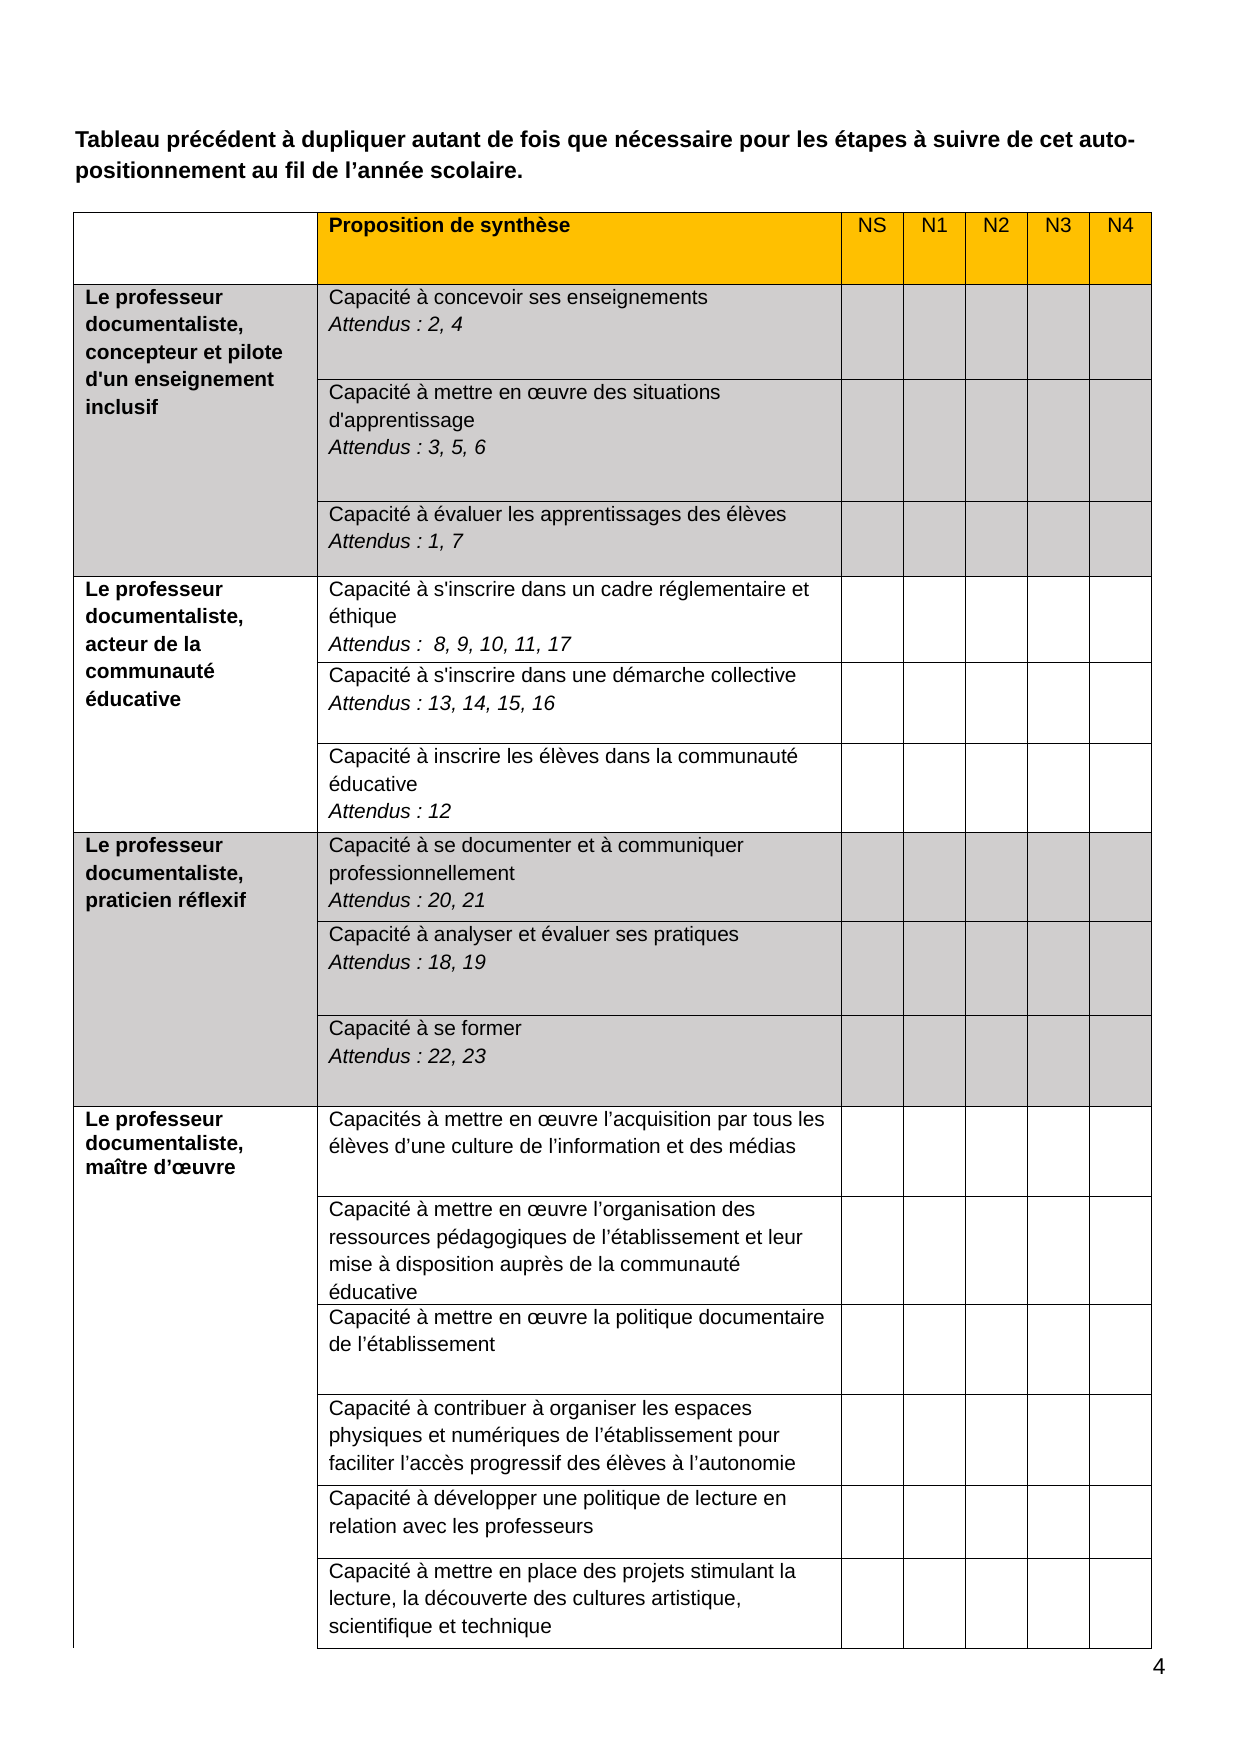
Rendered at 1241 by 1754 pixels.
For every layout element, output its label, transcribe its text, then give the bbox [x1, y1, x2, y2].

table_cell [1028, 1559, 1089, 1648]
table_cell [904, 502, 965, 576]
table_cell Capacité à analyser et évaluer ses pratiques Attendus : 18, 19 [318, 922, 841, 1015]
table_cell [1028, 380, 1089, 501]
table_cell [904, 1395, 965, 1485]
table_cell [966, 1197, 1027, 1304]
table_header [74, 213, 317, 284]
table_cell [1090, 922, 1151, 1015]
table_cell [966, 1486, 1027, 1558]
table_cell [1090, 380, 1151, 501]
table_cell [966, 577, 1027, 662]
table_header NS [842, 213, 903, 284]
table_header Proposition de synthèse [318, 213, 841, 284]
table_cell [904, 663, 965, 743]
table_cell Capacité à mettre en œuvre des situations d'apprentissage Attendus : 3, 5, 6 [318, 380, 841, 501]
table_cell [842, 380, 903, 501]
table_cell [904, 380, 965, 501]
text Tableau précédent à dupliquer autant de fois que nécessaire pour les étapes à suivre de cet auto-positionnement au fil de l’année scolaire. [75, 126, 1165, 183]
table_cell [904, 1305, 965, 1394]
table_cell Capacité à concevoir ses enseignements Attendus : 2, 4 [318, 285, 841, 379]
table_cell Capacité à s'inscrire dans une démarche collective Attendus : 13, 14, 15, 16 [318, 663, 841, 743]
table_cell [966, 663, 1027, 743]
table_cell [1028, 1016, 1089, 1106]
table_header N4 [1090, 213, 1151, 284]
table_cell [842, 663, 903, 743]
table_cell [966, 502, 1027, 576]
table_cell [1028, 922, 1089, 1015]
table_cell [1028, 502, 1089, 576]
table_cell [966, 1559, 1027, 1648]
table_cell [904, 1107, 965, 1196]
table_cell [904, 744, 965, 832]
table_cell [966, 1107, 1027, 1196]
table_cell [904, 577, 965, 662]
table_cell Capacité à évaluer les apprentissages des élèves Attendus : 1, 7 [318, 502, 841, 576]
table_cell [904, 1016, 965, 1106]
table_cell [904, 833, 965, 921]
table_cell Capacité à mettre en œuvre l’organisation des ressources pédagogiques de l’établissement et leur mise à disposition auprès de la communauté éducative [318, 1197, 841, 1304]
table_cell [842, 577, 903, 662]
table_cell [966, 1395, 1027, 1485]
table_cell [842, 1107, 903, 1196]
table_cell [1090, 1107, 1151, 1196]
table_cell [904, 1559, 965, 1648]
table_cell Capacité à inscrire les élèves dans la communauté éducative Attendus : 12 [318, 744, 841, 832]
table_cell Capacité à mettre en place des projets stimulant la lecture, la découverte des cultures artistique, scientifique et technique [318, 1559, 841, 1648]
table_cell [842, 502, 903, 576]
table_cell [1028, 1107, 1089, 1196]
table_cell [1090, 502, 1151, 576]
table_cell [842, 744, 903, 832]
table_header N1 [904, 213, 965, 284]
table_cell Capacité à se documenter et à communiquer professionnellement Attendus : 20, 21 [318, 833, 841, 921]
table_cell [1028, 577, 1089, 662]
table_cell [904, 1197, 965, 1304]
table_cell [1028, 663, 1089, 743]
table_cell [1090, 744, 1151, 832]
table_cell Capacité à s'inscrire dans un cadre réglementaire et éthique Attendus : 8, 9, 10, 11, 17 [318, 577, 841, 662]
table_cell [1090, 1197, 1151, 1304]
table_cell [842, 285, 903, 379]
table_cell Capacités à mettre en œuvre l’acquisition par tous les élèves d’une culture de l’information et des médias [318, 1107, 841, 1196]
table_cell Le professeur documentaliste, maître d’œuvre [74, 1107, 317, 1648]
table_header N3 [1028, 213, 1089, 284]
table_cell [966, 1305, 1027, 1394]
table_cell [842, 1197, 903, 1304]
table_cell [1090, 577, 1151, 662]
table_cell Le professeur documentaliste, acteur de la communauté éducative [74, 577, 317, 832]
table_cell [842, 1486, 903, 1558]
table_cell [1028, 1486, 1089, 1558]
table_cell Capacité à mettre en œuvre la politique documentaire de l’établissement [318, 1305, 841, 1394]
table_cell [904, 1486, 965, 1558]
table_cell [1090, 1559, 1151, 1648]
table_cell [1090, 833, 1151, 921]
table_cell Capacité à contribuer à organiser les espaces physiques et numériques de l’établissement pour faciliter l’accès progressif des élèves à l’autonomie [318, 1395, 841, 1485]
table_cell [966, 285, 1027, 379]
table_cell Capacité à se former Attendus : 22, 23 [318, 1016, 841, 1106]
table_cell [1090, 1486, 1151, 1558]
table_cell [966, 744, 1027, 832]
table_cell [1028, 1395, 1089, 1485]
table_cell Capacité à développer une politique de lecture en relation avec les professeurs [318, 1486, 841, 1558]
table_cell [904, 285, 965, 379]
table_cell [904, 922, 965, 1015]
table_cell [842, 1016, 903, 1106]
table_cell [1028, 833, 1089, 921]
table_cell [1028, 285, 1089, 379]
table_cell [1090, 1395, 1151, 1485]
table_cell [1028, 1197, 1089, 1304]
table_cell [1090, 1016, 1151, 1106]
table_cell [842, 833, 903, 921]
table_cell Le professeur documentaliste, concepteur et pilote d'un enseignement inclusif [74, 285, 317, 576]
table_cell Le professeur documentaliste, praticien réflexif [74, 833, 317, 1106]
table_cell [966, 922, 1027, 1015]
table_cell [842, 1395, 903, 1485]
table_cell [842, 1305, 903, 1394]
table_cell [842, 1559, 903, 1648]
table_cell [1090, 663, 1151, 743]
table_cell [842, 922, 903, 1015]
table_cell [966, 833, 1027, 921]
table_cell [1028, 1305, 1089, 1394]
table_header N2 [966, 213, 1027, 284]
table_cell [966, 380, 1027, 501]
table_cell [1090, 285, 1151, 379]
table_cell [966, 1016, 1027, 1106]
table_cell [1090, 1305, 1151, 1394]
table_cell [1028, 744, 1089, 832]
